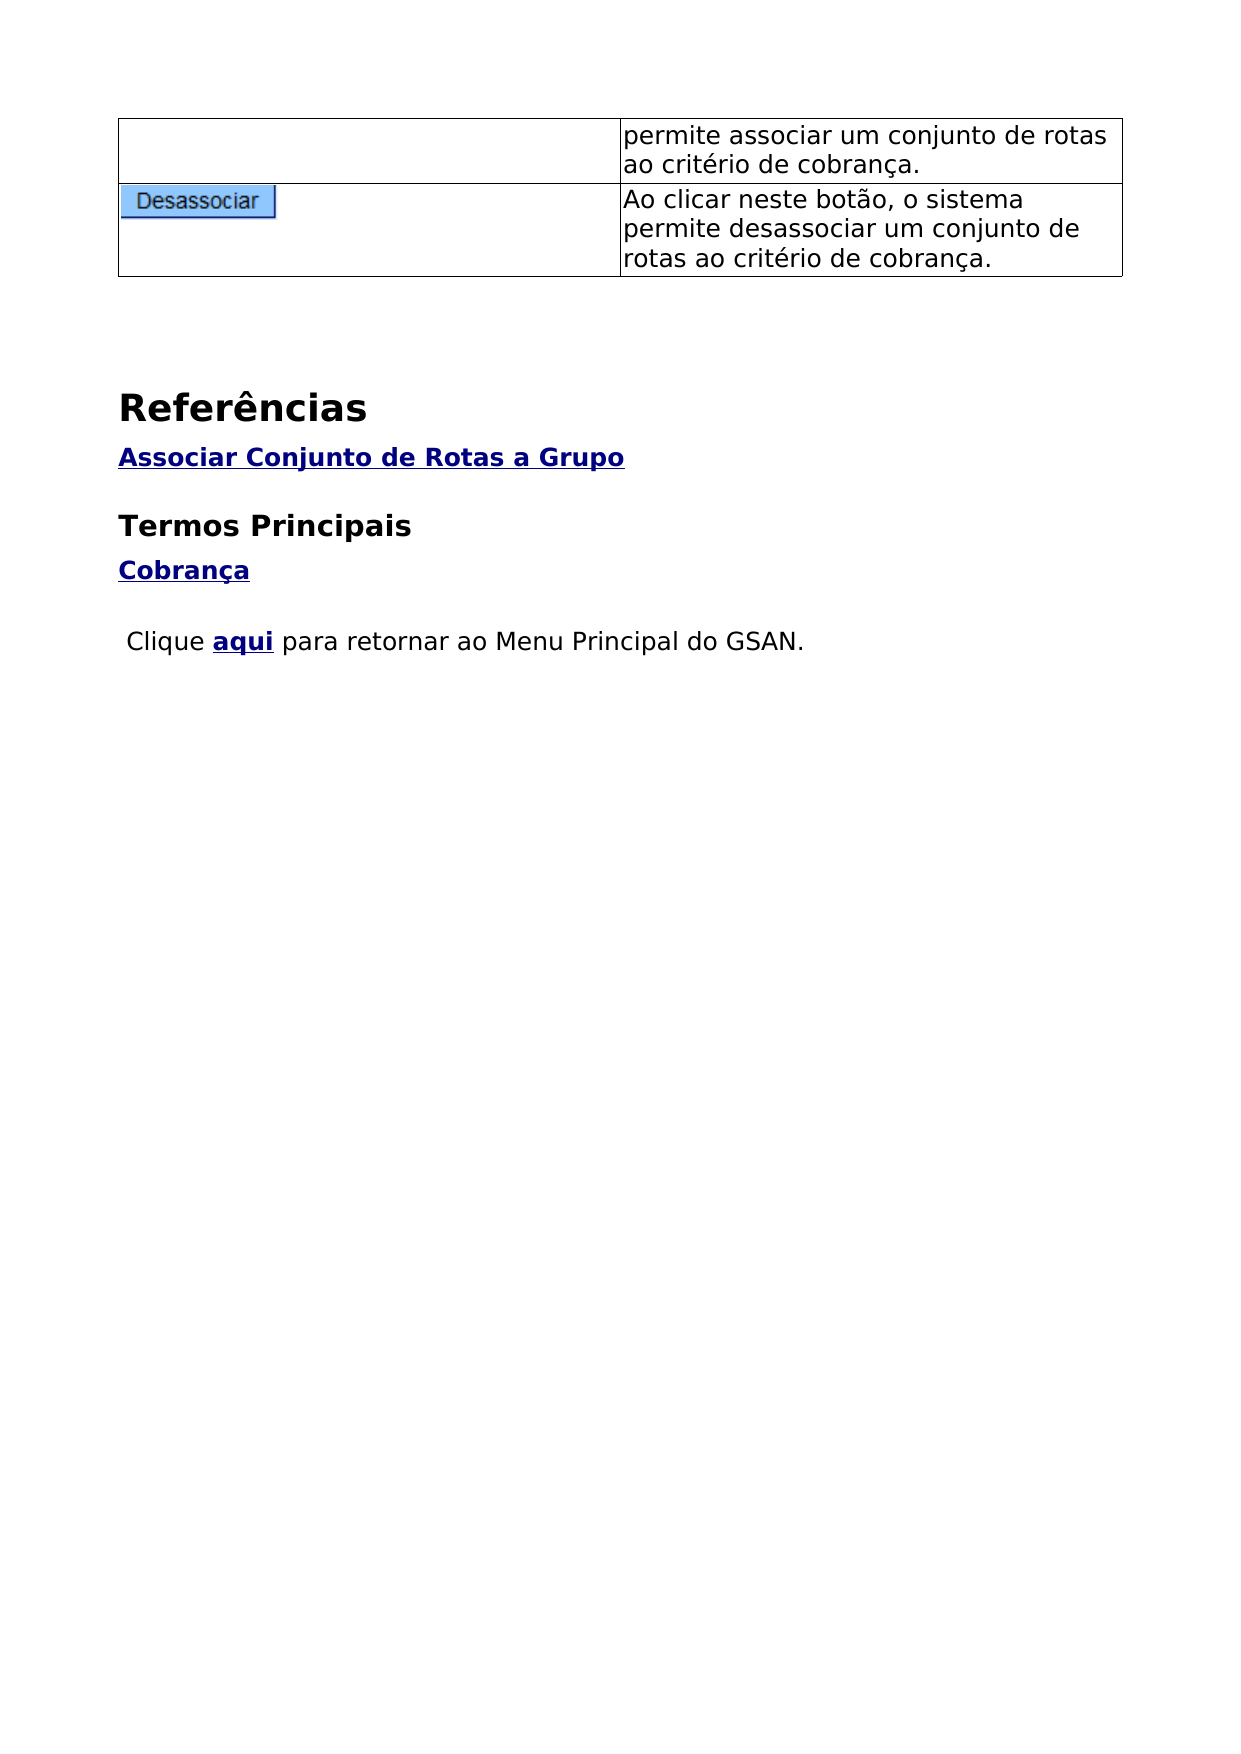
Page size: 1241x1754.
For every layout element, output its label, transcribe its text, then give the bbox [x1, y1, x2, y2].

table_cell [119, 119, 620, 182]
text Cobrança [118, 556, 1122, 585]
subtitle Referências [118, 387, 1122, 430]
table_cell permite associar um conjunto de rotas ao critério de cobrança. [621, 119, 1122, 182]
table_cell [119, 184, 620, 276]
text Clique aqui para retornar ao Menu Principal do GSAN. [118, 597, 1122, 656]
text Associar Conjunto de Rotas a Grupo [118, 443, 1122, 472]
table_cell Ao clicar neste botão, o sistema permite desassociar um conjunto de rotas ao critério de cobrança. [621, 184, 1122, 276]
picture [121, 185, 279, 220]
subtitle Termos Principais [118, 509, 1122, 543]
